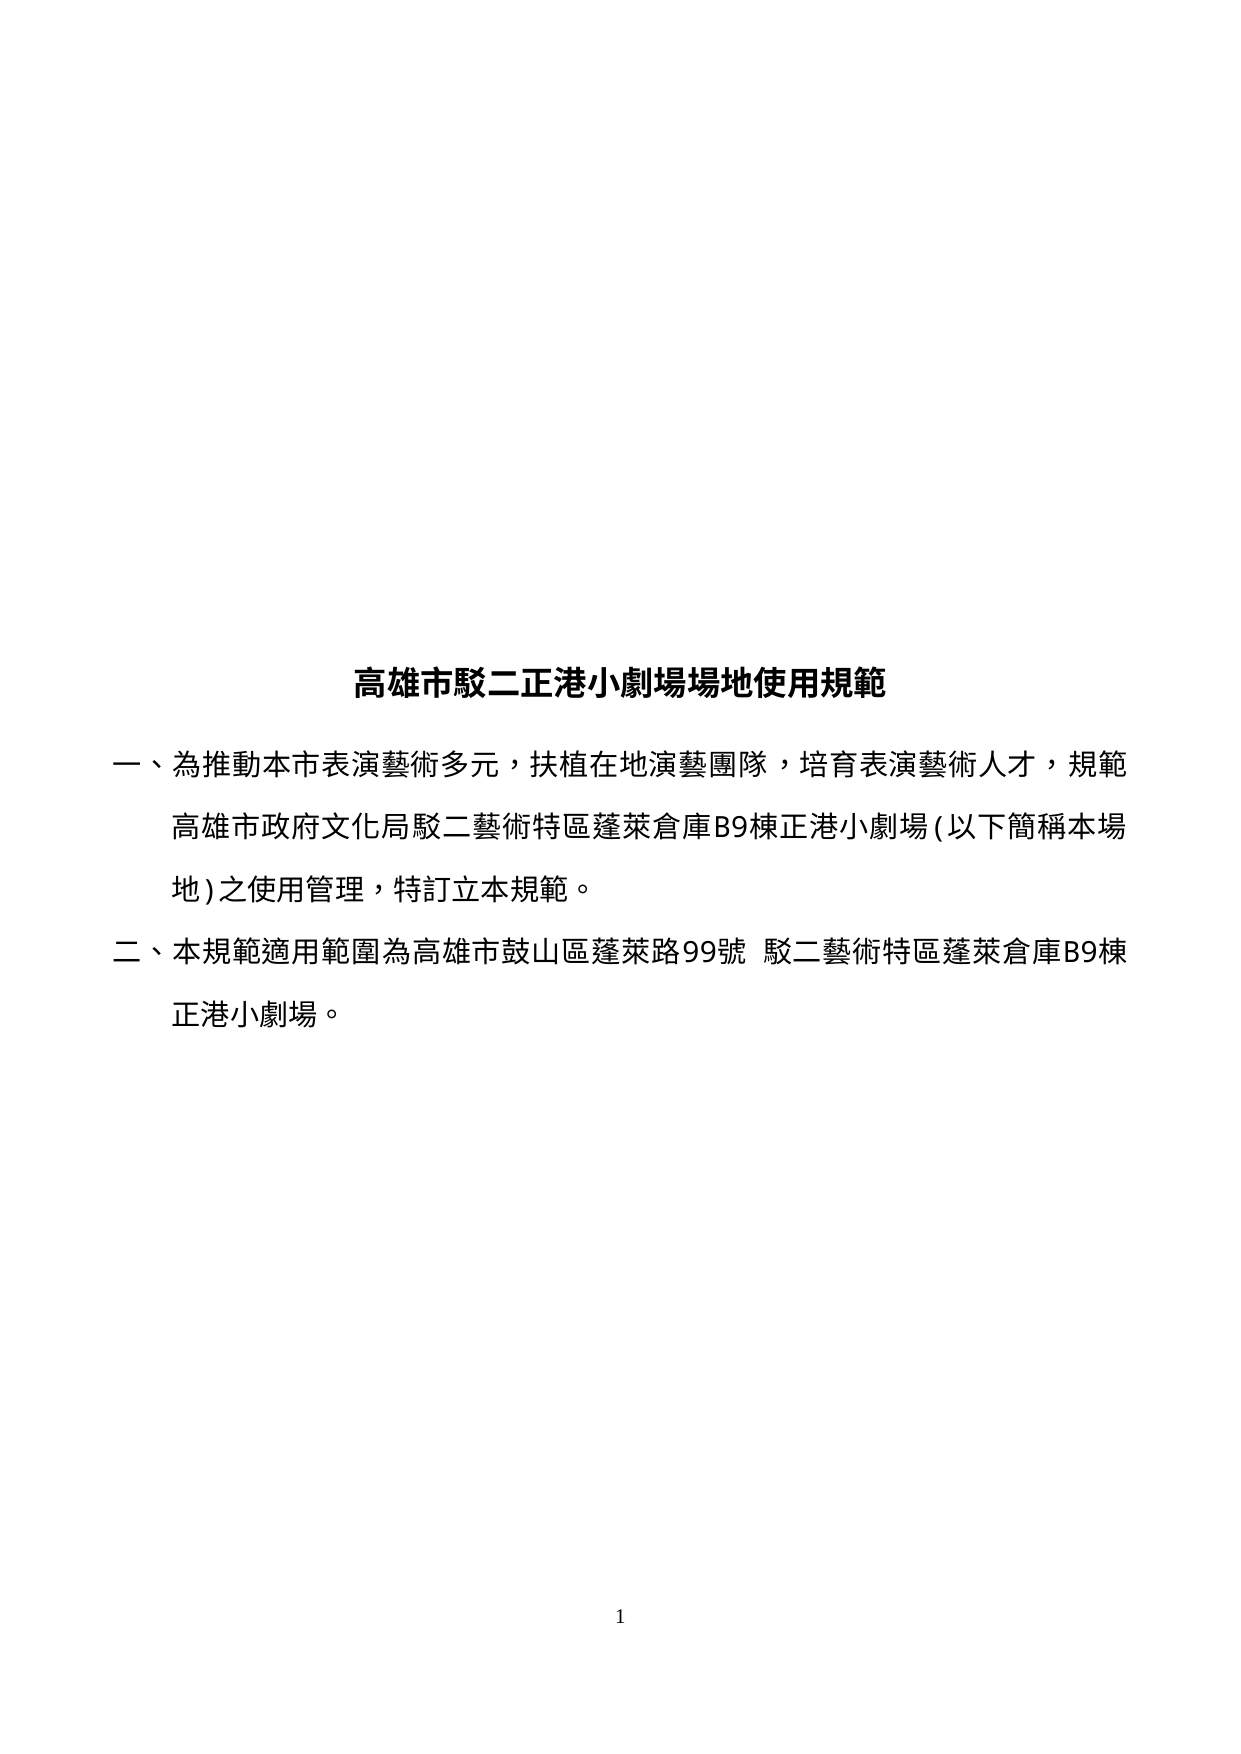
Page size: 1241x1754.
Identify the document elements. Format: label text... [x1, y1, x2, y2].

text 二、本規範適用範圍為高雄市鼓山區蓬萊路99號 駁二藝術特區蓬萊倉庫B9棟正港小劇場。 [112, 908, 1128, 1033]
text 一、為推動本市表演藝術多元，扶植在地演藝團隊，培育表演藝術人才，規範高雄市政府文化局駁二藝術特區蓬萊倉庫B9棟正港小劇場(以下簡稱本場地)之使用管理，特訂立本規範。 [112, 721, 1128, 908]
text 高雄市駁二正港小劇場場地使用規範 [112, 639, 1128, 702]
